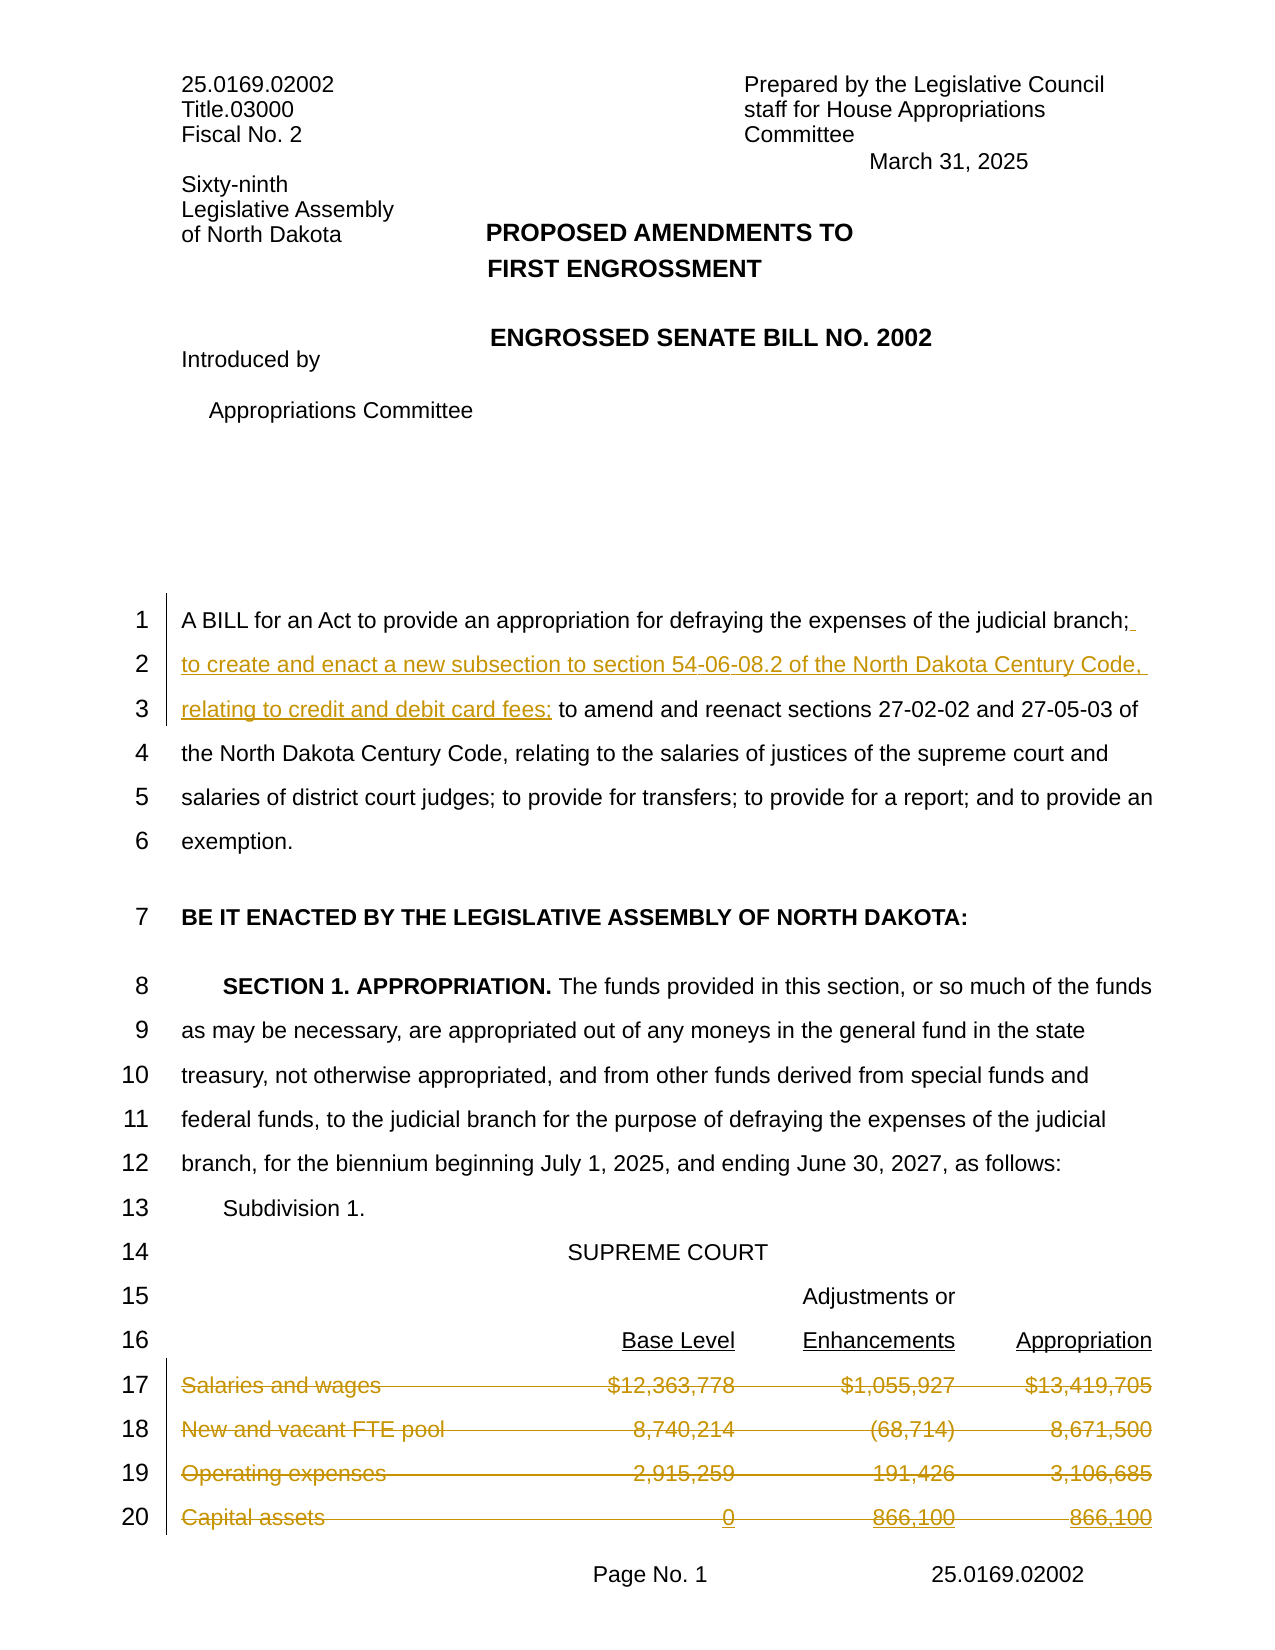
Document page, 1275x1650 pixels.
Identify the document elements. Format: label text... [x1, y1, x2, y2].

table_cell Sixty-ninth [181, 148, 744, 198]
text BE IT ENACTED BY THE LEGISLATIVE ASSEMBLY OF NORTH DAKOTA: [181, 890, 1154, 934]
title PROPOSED AMENDMENTS TO [486, 217, 872, 246]
table_cell March 31, 2025 [744, 148, 1153, 198]
text Subdivision 1. [181, 1181, 1154, 1225]
text Introduced by [181, 348, 1154, 373]
text Legislative Assembly [181, 198, 1154, 223]
title ENGROSSED Senate BILL NO. 2002 [490, 322, 932, 351]
text Appropriations Committee [208, 400, 1154, 423]
text of North Dakota [181, 223, 1154, 248]
title A BILL for an Act to provide an appropriation for defraying the expenses of the judicial branch; to create and enact a new subsection to section 54‑06‑08.2 of the North Dakota Century Code, relating to credit and debit card fees; to amend and reenact sections 27‑02‑02 and 27‑05‑03 of the North Dakota Century Code, relating to the salaries of justices of the supreme court and salaries of district court judges; to provide for transfers; to provide for a report; and to provide an exemption. [181, 593, 1154, 859]
table_header 25.0169.02002 Title.03000 Fiscal No. 2 [181, 73, 744, 148]
text SECTION 1. APPROPRIATION. The funds provided in this section, or so much of the funds as may be necessary, are appropriated out of any moneys in the general fund in the state treasury, not otherwise appropriated, and from other funds derived from special funds and federal funds, to the judicial branch for the purpose of defraying the expenses of the judicial branch, for the biennium beginning July 1, 2025, and ending June 30, 2027, as follows: [181, 959, 1154, 1181]
text Adjustments or Base Level Enhancements Appropriation [181, 1269, 1154, 1535]
text SUPREME COURT [181, 1225, 1154, 1269]
title FIRST ENGROSSMENT [487, 256, 762, 283]
table_header Prepared by the Legislative Council staff for House Appropriations Committee [744, 73, 1153, 148]
